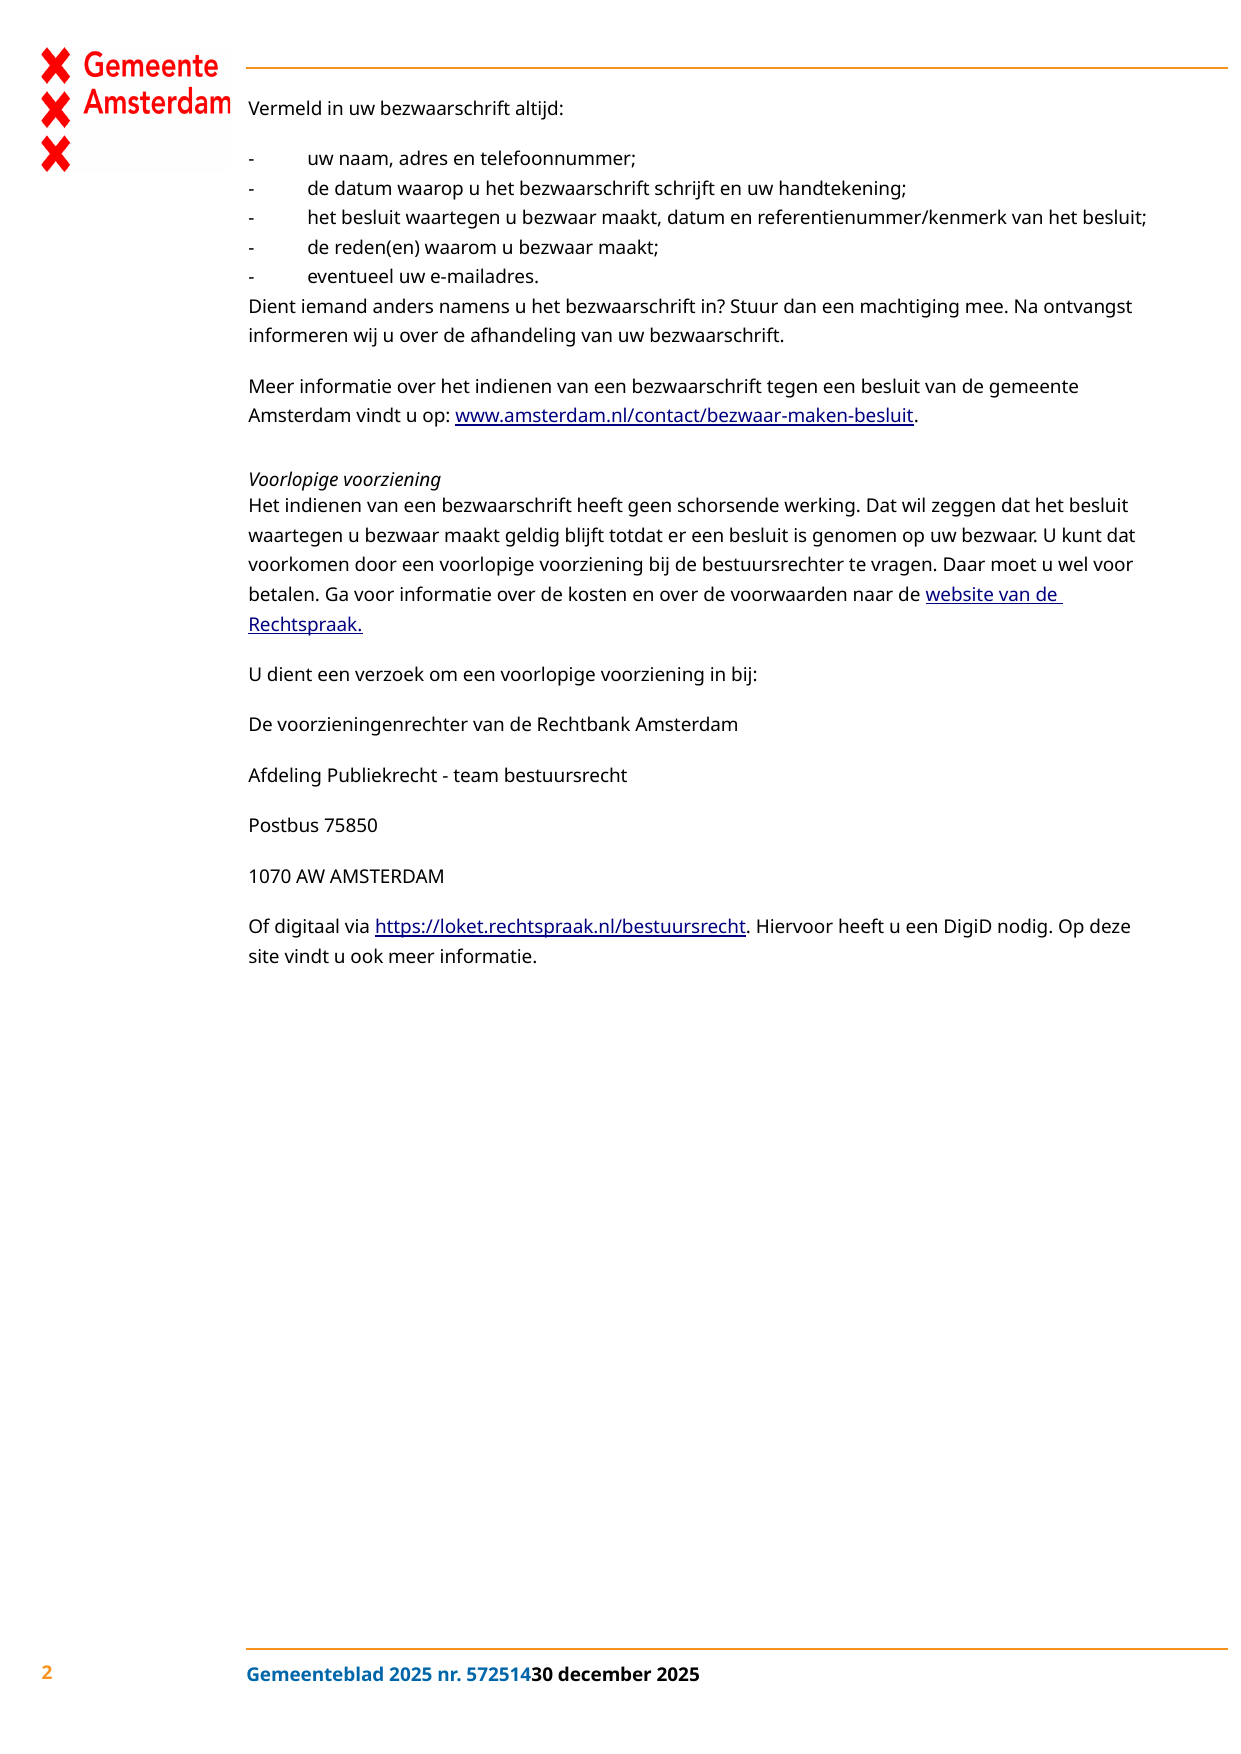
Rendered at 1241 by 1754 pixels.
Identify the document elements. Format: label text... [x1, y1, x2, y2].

text Postbus 75850 [248, 812, 1152, 838]
text Het indienen van een bezwaarschrift heeft geen schorsende werking. Dat wil zeggen dat het besluit waartegen u bezwaar maakt geldig blijft totdat er een besluit is genomen op uw bezwaar. U kunt dat voorkomen door een voorlopige voorziening bij de bestuursrechter te vragen. Daar moet u wel voor betalen. Ga voor informatie over de kosten en over de voorwaarden naar de website van de Rechtspraak. [248, 492, 1152, 636]
text Vermeld in uw bezwaarschrift altijd: [248, 95, 1152, 121]
text Dient iemand anders namens u het bezwaarschrift in? Stuur dan een machtiging mee. Na ontvangst informeren wij u over de afhandeling van uw bezwaarschrift. [248, 293, 1152, 348]
text Voorlopige voorziening [248, 467, 1152, 492]
text Of digitaal via https://loket.rechtspraak.nl/bestuursrecht. Hiervoor heeft u een DigiD nodig. Op deze site vindt u ook meer informatie. [248, 913, 1152, 968]
list uw naam, adres en telefoonnummer; [248, 145, 1152, 171]
text Meer informatie over het indienen van een bezwaarschrift tegen een besluit van de gemeente Amsterdam vindt u op: www.amsterdam.nl/contact/bezwaar-maken-besluit. [248, 373, 1152, 428]
list eventueel uw e-mailadres. [248, 263, 1152, 289]
list de datum waarop u het bezwaarschrift schrijft en uw handtekening; [248, 175, 1152, 201]
text 1070 AW AMSTERDAM [248, 863, 1152, 888]
text Afdeling Publiekrecht - team bestuursrecht [248, 762, 1152, 788]
text U dient een verzoek om een voorlopige voorziening in bij: [248, 661, 1152, 687]
list de reden(en) waarom u bezwaar maakt; [248, 234, 1152, 260]
list het besluit waartegen u bezwaar maakt, datum en referentienummer/kenmerk van het besluit; [248, 204, 1152, 230]
picture [41, 47, 231, 172]
text De voorzieningenrechter van de Rechtbank Amsterdam [248, 712, 1152, 737]
